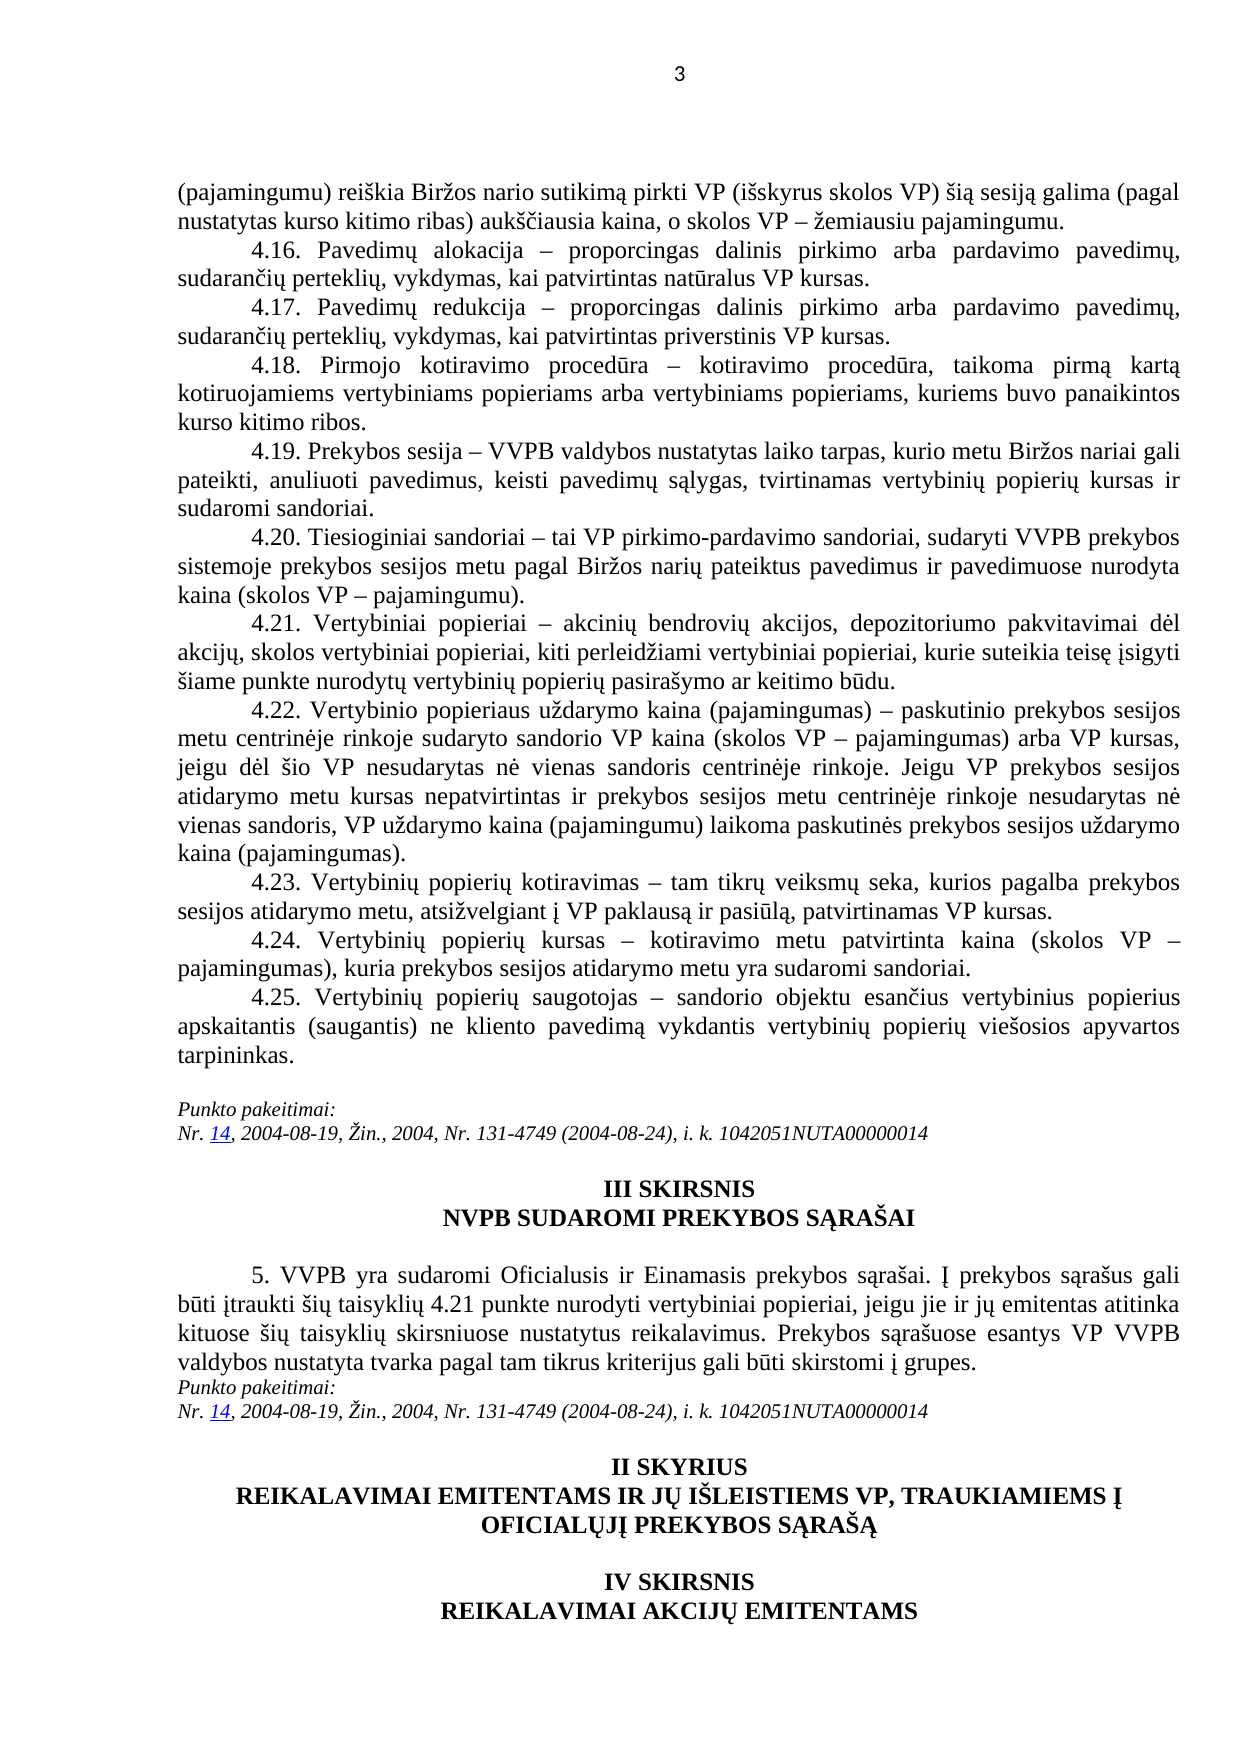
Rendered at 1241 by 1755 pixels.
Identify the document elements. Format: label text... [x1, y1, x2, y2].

text 4.21. Vertybiniai popieriai – akcinių bendrovių akcijos, depozitoriumo pakvitavimai dėl akcijų, skolos vertybiniai popieriai, kiti perleidžiami vertybiniai popieriai, kurie suteikia teisę įsigyti šiame punkte nurodytų vertybinių popierių pasirašymo ar keitimo būdu. [177, 608, 1181, 695]
text 4.22. Vertybinio popieriaus uždarymo kaina (pajamingumas) – paskutinio prekybos sesijos metu centrinėje rinkoje sudaryto sandorio VP kaina (skolos VP – pajamingumas) arba VP kursas, jeigu dėl šio VP nesudarytas nė vienas sandoris centrinėje rinkoje. Jeigu VP prekybos sesijos atidarymo metu kursas nepatvirtintas ir prekybos sesijos metu centrinėje rinkoje nesudarytas nė vienas sandoris, VP uždarymo kaina (pajamingumu) laikoma paskutinės prekybos sesijos uždarymo kaina (pajamingumas). [177, 695, 1181, 867]
text 4.17. Pavedimų redukcija – proporcingas dalinis pirkimo arba pardavimo pavedimų, sudarančių perteklių, vykdymas, kai patvirtintas priverstinis VP kursas. [177, 292, 1181, 350]
text 4.23. Vertybinių popierių kotiravimas – tam tikrų veiksmų seka, kurios pagalba prekybos sesijos atidarymo metu, atsižvelgiant į VP paklausą ir pasiūlą, patvirtinamas VP kursas. [177, 867, 1181, 925]
text II SKYRIUS [177, 1452, 1181, 1481]
text 4.19. Prekybos sesija – VVPB valdybos nustatytas laiko tarpas, kurio metu Biržos nariai gali pateikti, anuliuoti pavedimus, keisti pavedimų sąlygas, tvirtinamas vertybinių popierių kursas ir sudaromi sandoriai. [177, 436, 1181, 522]
text REIKALAVIMAI EMITENTAMS IR JŲ IŠLEISTIEMS VP, TRAUKIAMIEMS Į OFICIALŲJĮ PREKYBOS SĄRAŠĄ [177, 1481, 1181, 1538]
text 4.18. Pirmojo kotiravimo procedūra – kotiravimo procedūra, taikoma pirmą kartą kotiruojamiems vertybiniams popieriams arba vertybiniams popieriams, kuriems buvo panaikintos kurso kitimo ribos. [177, 350, 1181, 436]
text (pajamingumu) reiškia Biržos nario sutikimą pirkti VP (išskyrus skolos VP) šią sesiją galima (pagal nustatytas kurso kitimo ribas) aukščiausia kaina, o skolos VP – žemiausiu pajamingumu. [177, 177, 1181, 235]
text NVPB SUDAROMI PREKYBOS SĄRAŠAI [177, 1203, 1181, 1232]
text Punkto pakeitimai: [177, 1097, 1181, 1121]
text 4.20. Tiesioginiai sandoriai – tai VP pirkimo-pardavimo sandoriai, sudaryti VVPB prekybos sistemoje prekybos sesijos metu pagal Biržos narių pateiktus pavedimus ir pavedimuose nurodyta kaina (skolos VP – pajamingumu). [177, 522, 1181, 608]
text Punkto pakeitimai: [177, 1375, 1181, 1399]
text III SKIRSNIS [177, 1174, 1181, 1203]
text Nr. 14, 2004-08-19, Žin., 2004, Nr. 131-4749 (2004-08-24), i. k. 1042051NUTA00000014 [177, 1121, 1181, 1145]
text IV SKIRSNIS [177, 1567, 1181, 1596]
text 4.25. Vertybinių popierių saugotojas – sandorio objektu esančius vertybinius popierius apskaitantis (saugantis) ne kliento pavedimą vykdantis vertybinių popierių viešosios apyvartos tarpininkas. [177, 982, 1181, 1068]
text 4.16. Pavedimų alokacija – proporcingas dalinis pirkimo arba pardavimo pavedimų, sudarančių perteklių, vykdymas, kai patvirtintas natūralus VP kursas. [177, 235, 1181, 292]
text Nr. 14, 2004-08-19, Žin., 2004, Nr. 131-4749 (2004-08-24), i. k. 1042051NUTA00000014 [177, 1399, 1181, 1423]
text 5. VVPB yra sudaromi Oficialusis ir Einamasis prekybos sąrašai. Į prekybos sąrašus gali būti įtraukti šių taisyklių 4.21 punkte nurodyti vertybiniai popieriai, jeigu jie ir jų emitentas atitinka kituose šių taisyklių skirsniuose nustatytus reikalavimus. Prekybos sąrašuose esantys VP VVPB valdybos nustatyta tvarka pagal tam tikrus kriterijus gali būti skirstomi į grupes. [177, 1260, 1181, 1375]
text 4.24. Vertybinių popierių kursas – kotiravimo metu patvirtinta kaina (skolos VP – pajamingumas), kuria prekybos sesijos atidarymo metu yra sudaromi sandoriai. [177, 925, 1181, 982]
text REIKALAVIMAI AKCIJŲ EMITENTAMS [177, 1596, 1181, 1625]
